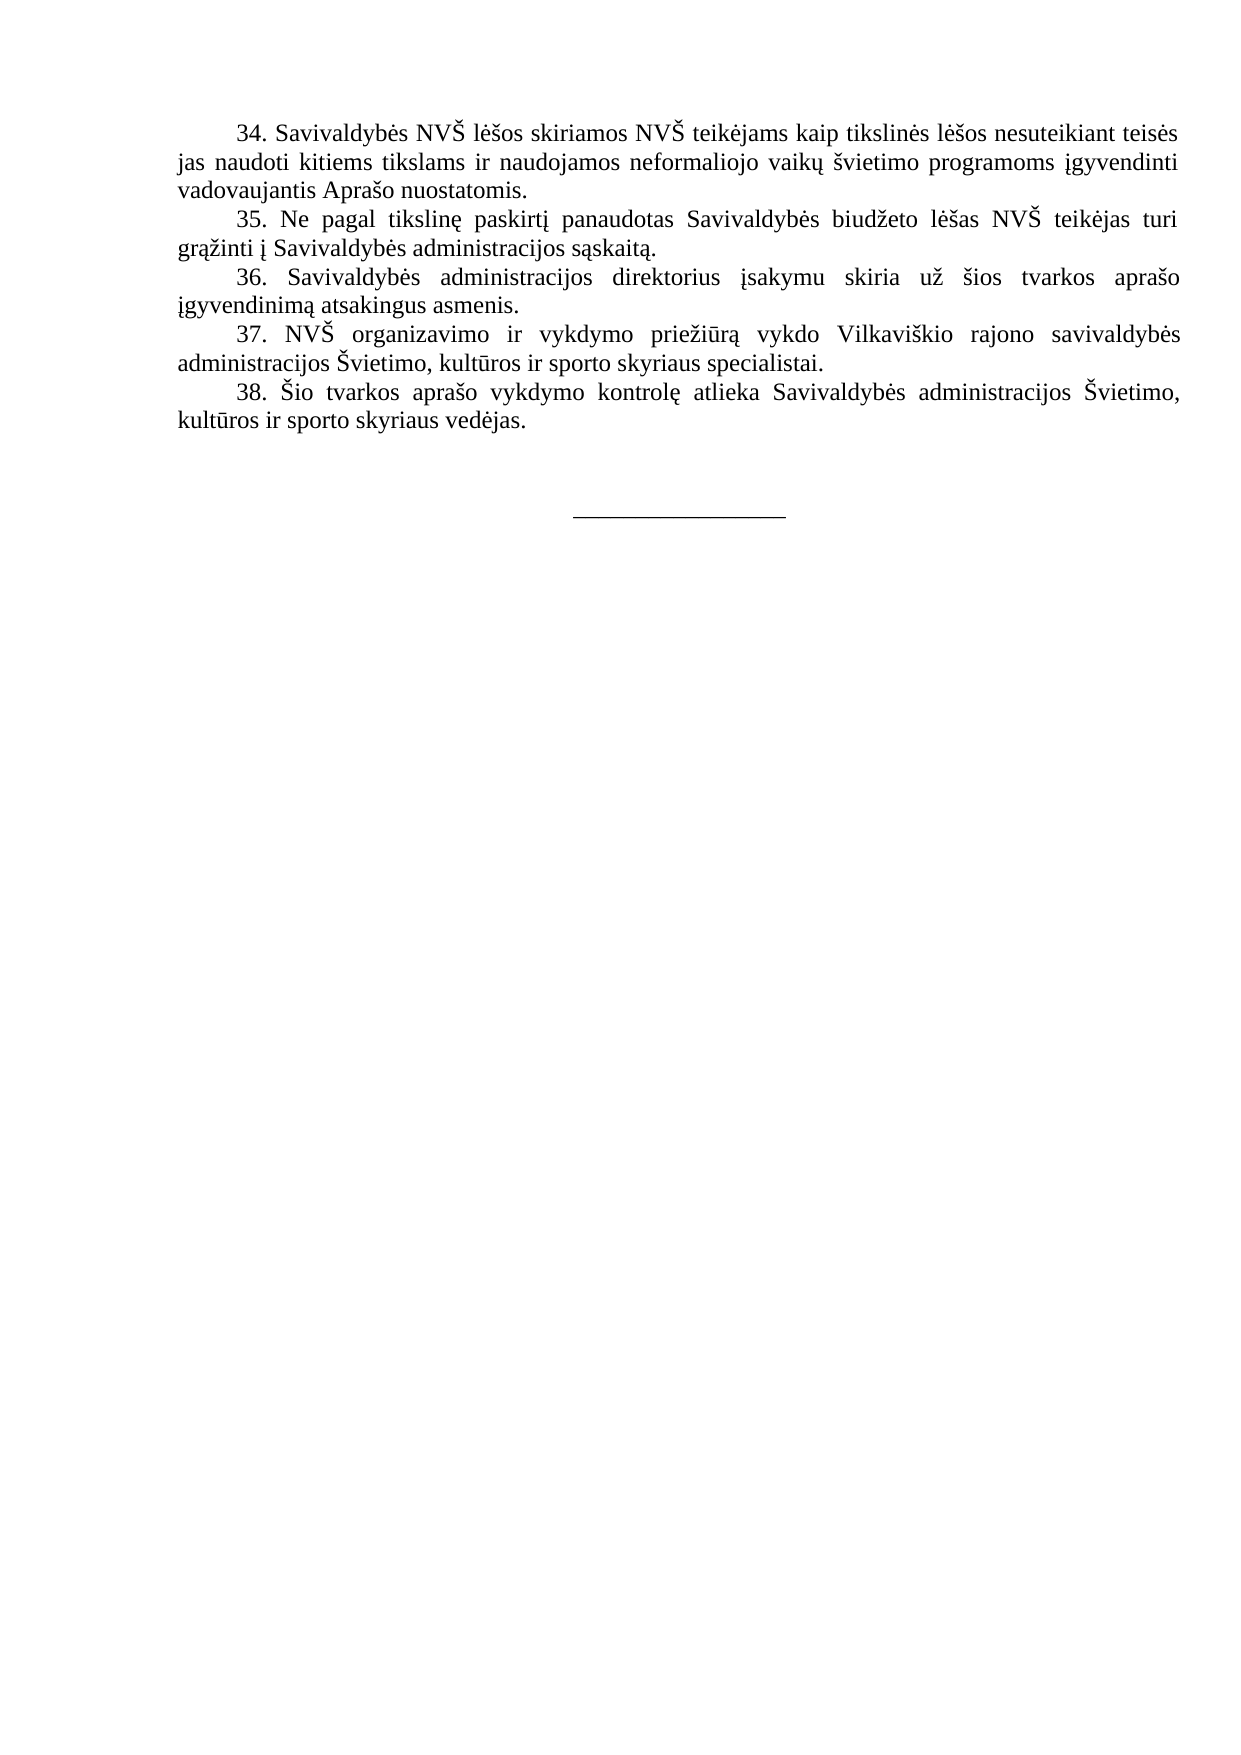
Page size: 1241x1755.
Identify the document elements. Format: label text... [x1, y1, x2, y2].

text 34. Savivaldybės NVŠ lėšos skiriamos NVŠ teikėjams kaip tikslinės lėšos nesuteikiant teisės jas naudoti kitiems tikslams ir naudojamos neformaliojo vaikų švietimo programoms įgyvendinti vadovaujantis Aprašo nuostatomis. [177, 118, 1179, 204]
text 35. Ne pagal tikslinę paskirtį panaudotas Savivaldybės biudžeto lėšas NVŠ teikėjas turi grąžinti į Savivaldybės administracijos sąskaitą. [177, 204, 1179, 262]
text 38. Šio tvarkos aprašo vykdymo kontrolę atlieka Savivaldybės administracijos Švietimo, kultūros ir sporto skyriaus vedėjas. [177, 377, 1181, 434]
text _________________ [177, 492, 1181, 521]
text 36. Savivaldybės administracijos direktorius įsakymu skiria už šios tvarkos aprašo įgyvendinimą atsakingus asmenis. [177, 262, 1181, 319]
text 37. NVŠ organizavimo ir vykdymo priežiūrą vykdo Vilkaviškio rajono savivaldybės administracijos Švietimo, kultūros ir sporto skyriaus specialistai. [177, 319, 1181, 377]
